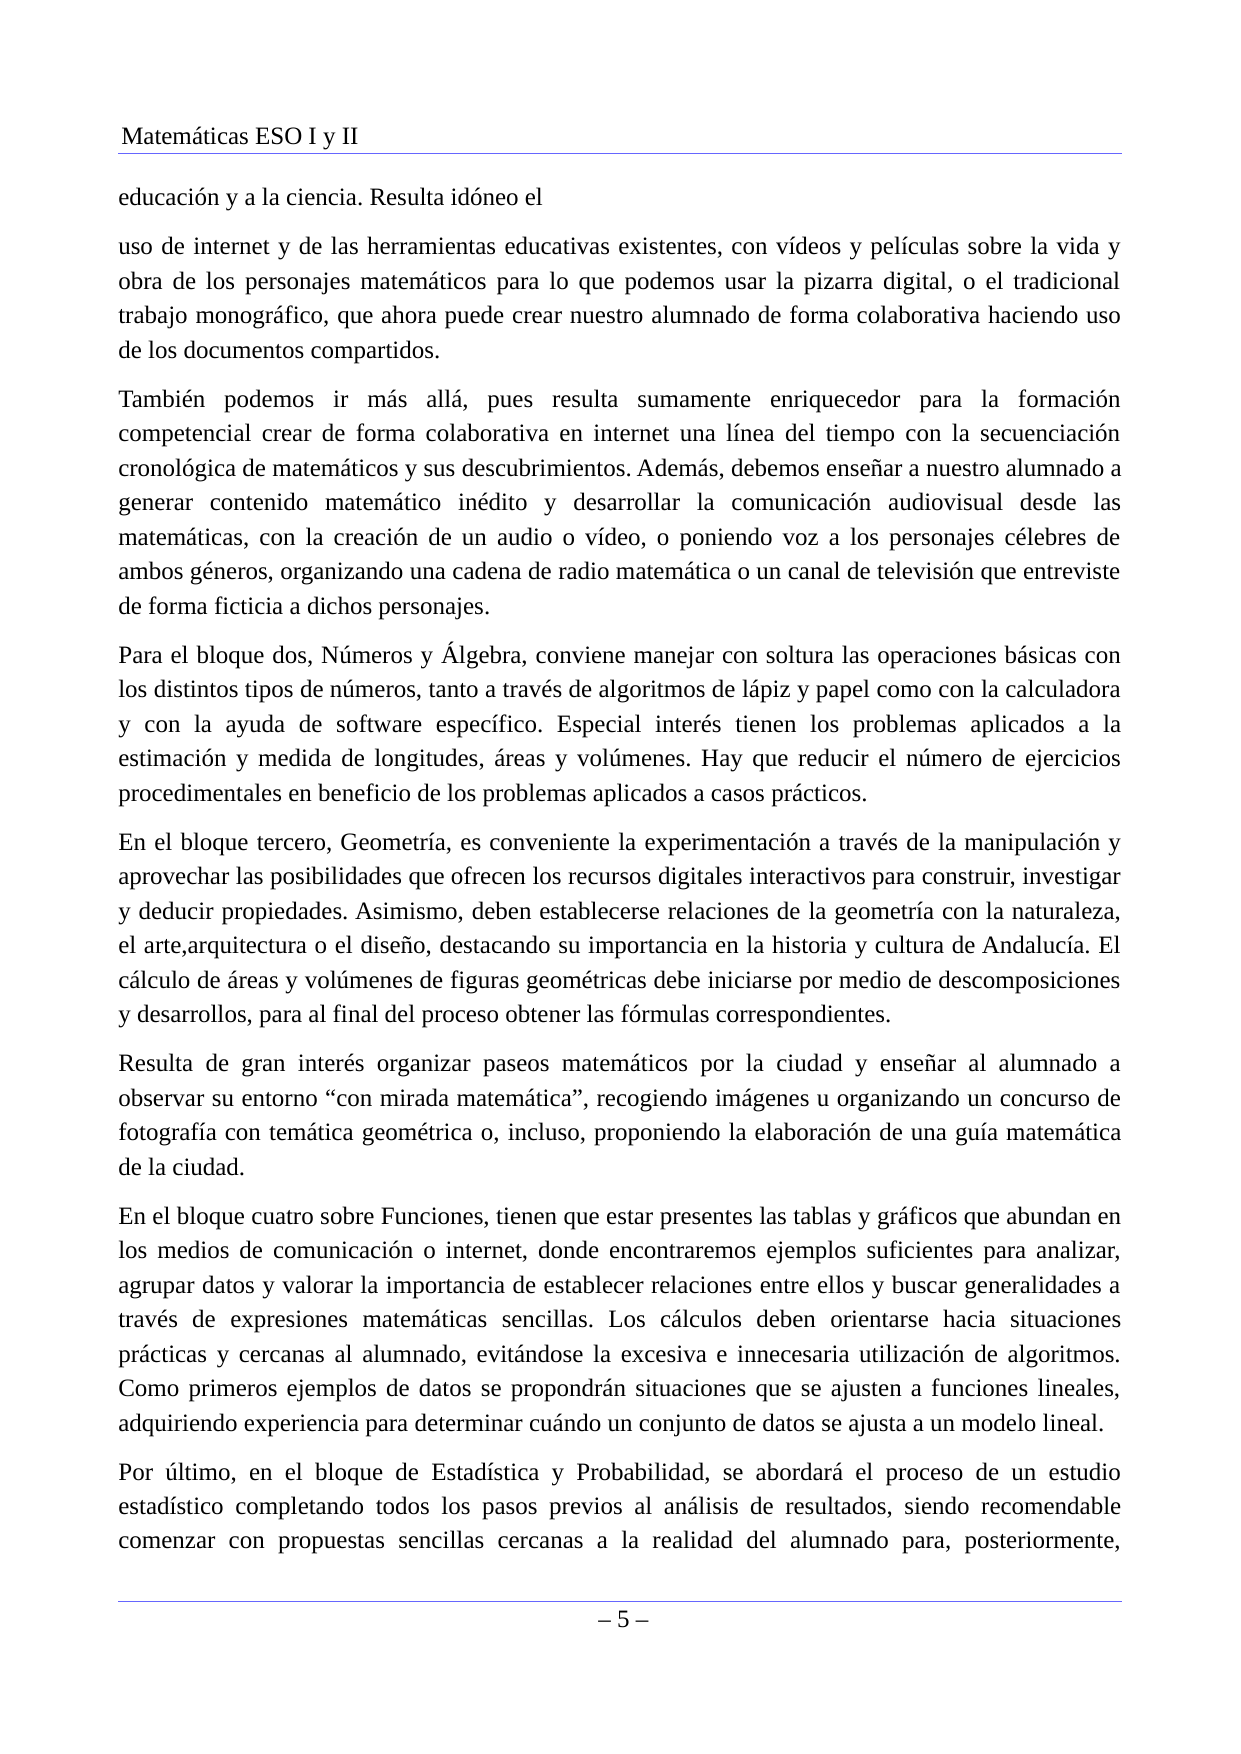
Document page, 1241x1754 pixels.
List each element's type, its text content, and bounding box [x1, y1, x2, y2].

text Resulta de gran interés organizar paseos matemáticos por la ciudad y enseñar al alumnado a observar su entorno “con mirada matemática”, recogiendo imágenes u organizando un concurso de fotografía con temática geométrica o, incluso, proponiendo la elaboración de una guía matemática de la ciudad. [118, 1048, 1122, 1180]
text uso de internet y de las herramientas educativas existentes, con vídeos y películas sobre la vida y obra de los personajes matemáticos para lo que podemos usar la pizarra digital, o el tradicional trabajo monográfico, que ahora puede crear nuestro alumnado de forma colaborativa haciendo uso de los documentos compartidos. [118, 231, 1122, 363]
text En el bloque cuatro sobre Funciones, tienen que estar presentes las tablas y gráficos que abundan en los medios de comunicación o internet, donde encontraremos ejemplos suficientes para analizar, agrupar datos y valorar la importancia de establecer relaciones entre ellos y buscar generalidades a través de expresiones matemáticas sencillas. Los cálculos deben orientarse hacia situaciones prácticas y cercanas al alumnado, evitándose la excesiva e innecesaria utilización de algoritmos. Como primeros ejemplos de datos se propondrán situaciones que se ajusten a funciones lineales, adquiriendo experiencia para determinar cuándo un conjunto de datos se ajusta a un modelo lineal. [118, 1201, 1122, 1436]
text También podemos ir más allá, pues resulta sumamente enriquecedor para la formación competencial crear de forma colaborativa en internet una línea del tiempo con la secuenciación cronológica de matemáticos y sus descubrimientos. Además, debemos enseñar a nuestro alumnado a generar contenido matemático inédito y desarrollar la comunicación audiovisual desde las matemáticas, con la creación de un audio o vídeo, o poniendo voz a los personajes célebres de ambos géneros, organizando una cadena de radio matemática o un canal de televisión que entreviste de forma ficticia a dichos personajes. [118, 384, 1122, 619]
text En el bloque tercero, Geometría, es conveniente la experimentación a través de la manipulación y aprovechar las posibilidades que ofrecen los recursos digitales interactivos para construir, investigar y deducir propiedades. Asimismo, deben establecerse relaciones de la geometría con la naturaleza, el arte,arquitectura o el diseño, destacando su importancia en la historia y cultura de Andalucía. El cálculo de áreas y volúmenes de figuras geométricas debe iniciarse por medio de descomposiciones y desarrollos, para al final del proceso obtener las fórmulas correspondientes. [118, 827, 1122, 1028]
text Por último, en el bloque de Estadística y Probabilidad, se abordará el proceso de un estudio estadístico completando todos los pasos previos al análisis de resultados, siendo recomendable comenzar con propuestas sencillas cercanas a la realidad del alumnado para, posteriormente, [118, 1457, 1122, 1554]
text Para el bloque dos, Números y Álgebra, conviene manejar con soltura las operaciones básicas con los distintos tipos de números, tanto a través de algoritmos de lápiz y papel como con la calculadora y con la ayuda de software específico. Especial interés tienen los problemas aplicados a la estimación y medida de longitudes, áreas y volúmenes. Hay que reducir el número de ejercicios procedimentales en beneficio de los problemas aplicados a casos prácticos. [118, 640, 1122, 806]
text educación y a la ciencia. Resulta idóneo el [118, 182, 1122, 211]
